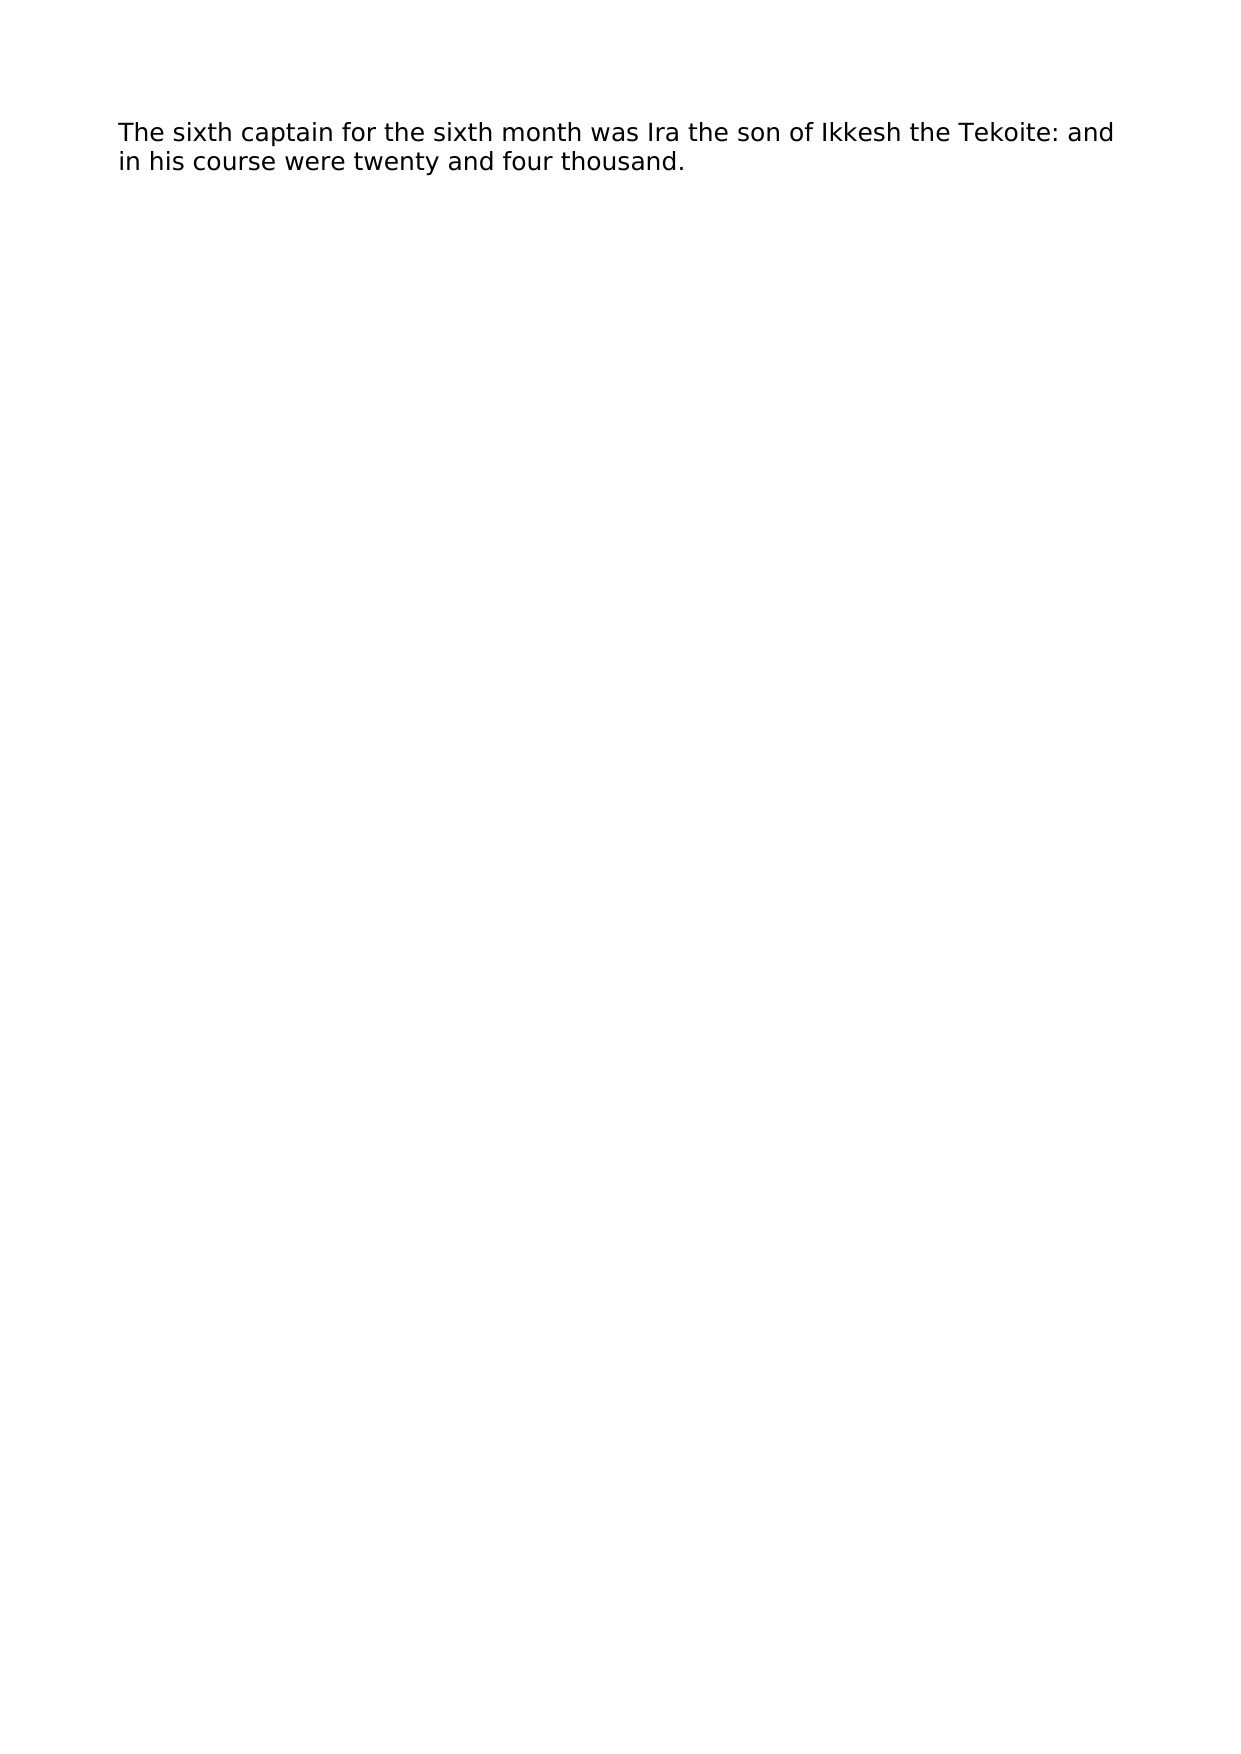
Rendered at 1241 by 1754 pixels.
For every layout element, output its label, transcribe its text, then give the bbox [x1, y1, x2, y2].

text The sixth captain for the sixth month was Ira the son of Ikkesh the Tekoite: and in his course were twenty and four thousand. [118, 118, 1122, 176]
